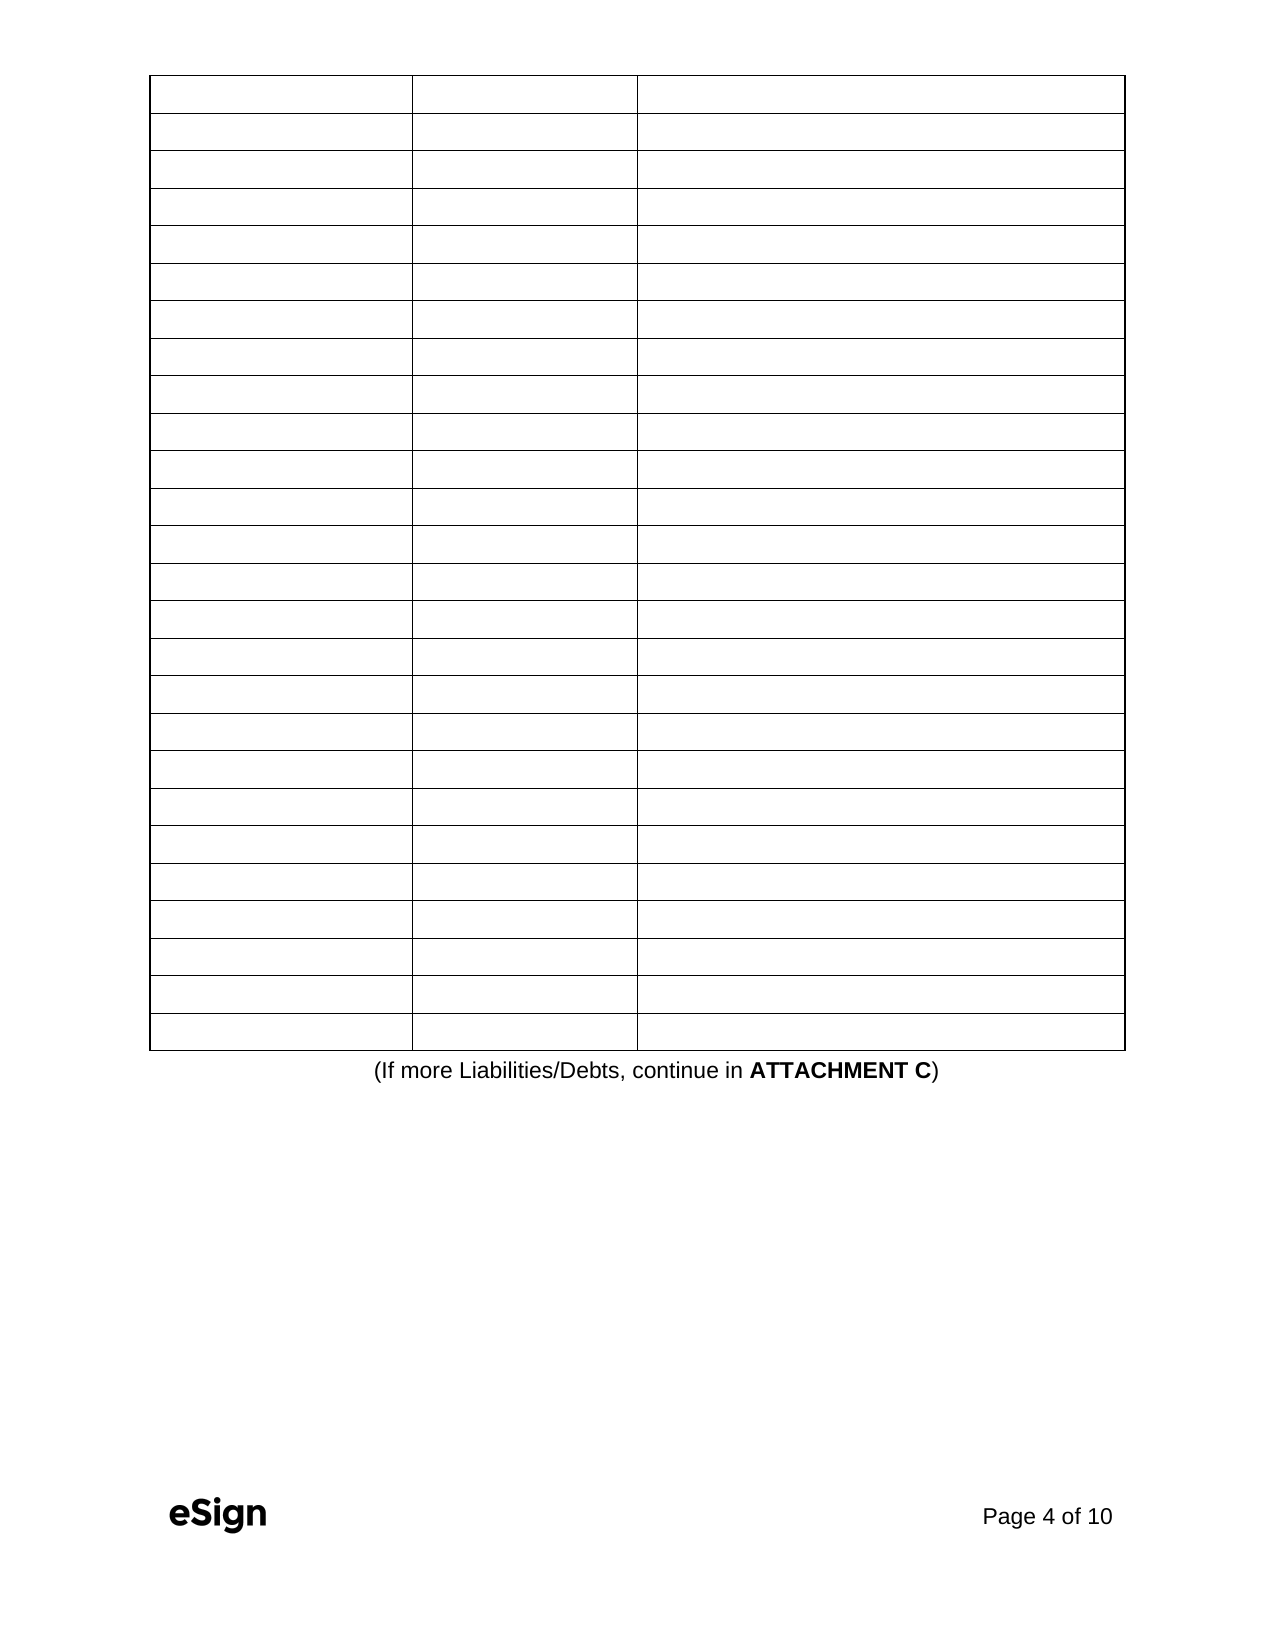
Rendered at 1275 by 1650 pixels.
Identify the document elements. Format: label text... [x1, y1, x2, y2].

table_cell [151, 601, 412, 637]
table_cell [413, 601, 637, 637]
table_cell [413, 789, 637, 825]
table_cell [413, 564, 637, 600]
table_cell [638, 864, 1124, 900]
table_cell [151, 676, 412, 712]
table_cell [638, 601, 1124, 637]
table_cell [413, 939, 637, 975]
table_cell [413, 976, 637, 1012]
table_cell [638, 676, 1124, 712]
table_cell [151, 1014, 412, 1050]
table_cell [413, 189, 637, 225]
table_cell [638, 114, 1124, 150]
table_cell [638, 714, 1124, 750]
table_cell [638, 189, 1124, 225]
table_cell [413, 151, 637, 187]
table_cell [151, 564, 412, 600]
table_cell [151, 976, 412, 1012]
table_cell [151, 151, 412, 187]
table_cell [413, 714, 637, 750]
table_cell [638, 826, 1124, 862]
text (If more Liabilities/Debts, continue in ATTACHMENT C) [150, 1057, 1125, 1084]
table_cell [638, 976, 1124, 1012]
table_cell [151, 526, 412, 562]
table_cell [413, 414, 637, 450]
table_cell [151, 264, 412, 300]
table_cell [413, 751, 637, 787]
table_cell [151, 714, 412, 750]
table_cell [638, 1014, 1124, 1050]
table_cell [151, 639, 412, 675]
table_cell [413, 676, 637, 712]
table_cell [413, 639, 637, 675]
table_cell [413, 376, 637, 412]
table_cell [638, 901, 1124, 937]
table_cell [638, 451, 1124, 487]
table_cell [151, 901, 412, 937]
table_cell [413, 301, 637, 337]
table_cell [413, 489, 637, 525]
table_cell [151, 414, 412, 450]
table_cell [413, 826, 637, 862]
table_cell [151, 789, 412, 825]
table_cell [151, 301, 412, 337]
table_cell [151, 339, 412, 375]
table_cell [151, 76, 412, 112]
table_cell [638, 226, 1124, 262]
table_cell [151, 751, 412, 787]
table_cell [151, 939, 412, 975]
table_cell [638, 76, 1124, 112]
table_cell [638, 151, 1124, 187]
table_cell [413, 76, 637, 112]
table_cell [151, 826, 412, 862]
table_cell [413, 451, 637, 487]
table_cell [151, 376, 412, 412]
table_cell [638, 526, 1124, 562]
table_cell [413, 901, 637, 937]
table_cell [413, 226, 637, 262]
table_cell [413, 264, 637, 300]
table_cell [638, 789, 1124, 825]
table_cell [151, 226, 412, 262]
table_cell [638, 339, 1124, 375]
table_cell [151, 451, 412, 487]
table_cell [638, 376, 1124, 412]
table_cell [638, 264, 1124, 300]
table_cell [413, 114, 637, 150]
table_cell [413, 339, 637, 375]
table_cell [151, 864, 412, 900]
table_cell [413, 1014, 637, 1050]
table_cell [413, 864, 637, 900]
table_cell [638, 939, 1124, 975]
table_cell [638, 414, 1124, 450]
table_cell [151, 114, 412, 150]
table_cell [638, 639, 1124, 675]
table_cell [638, 751, 1124, 787]
table_cell [638, 489, 1124, 525]
table_cell [151, 189, 412, 225]
table_cell [151, 489, 412, 525]
table_cell [638, 564, 1124, 600]
table_cell [413, 526, 637, 562]
table_cell [638, 301, 1124, 337]
